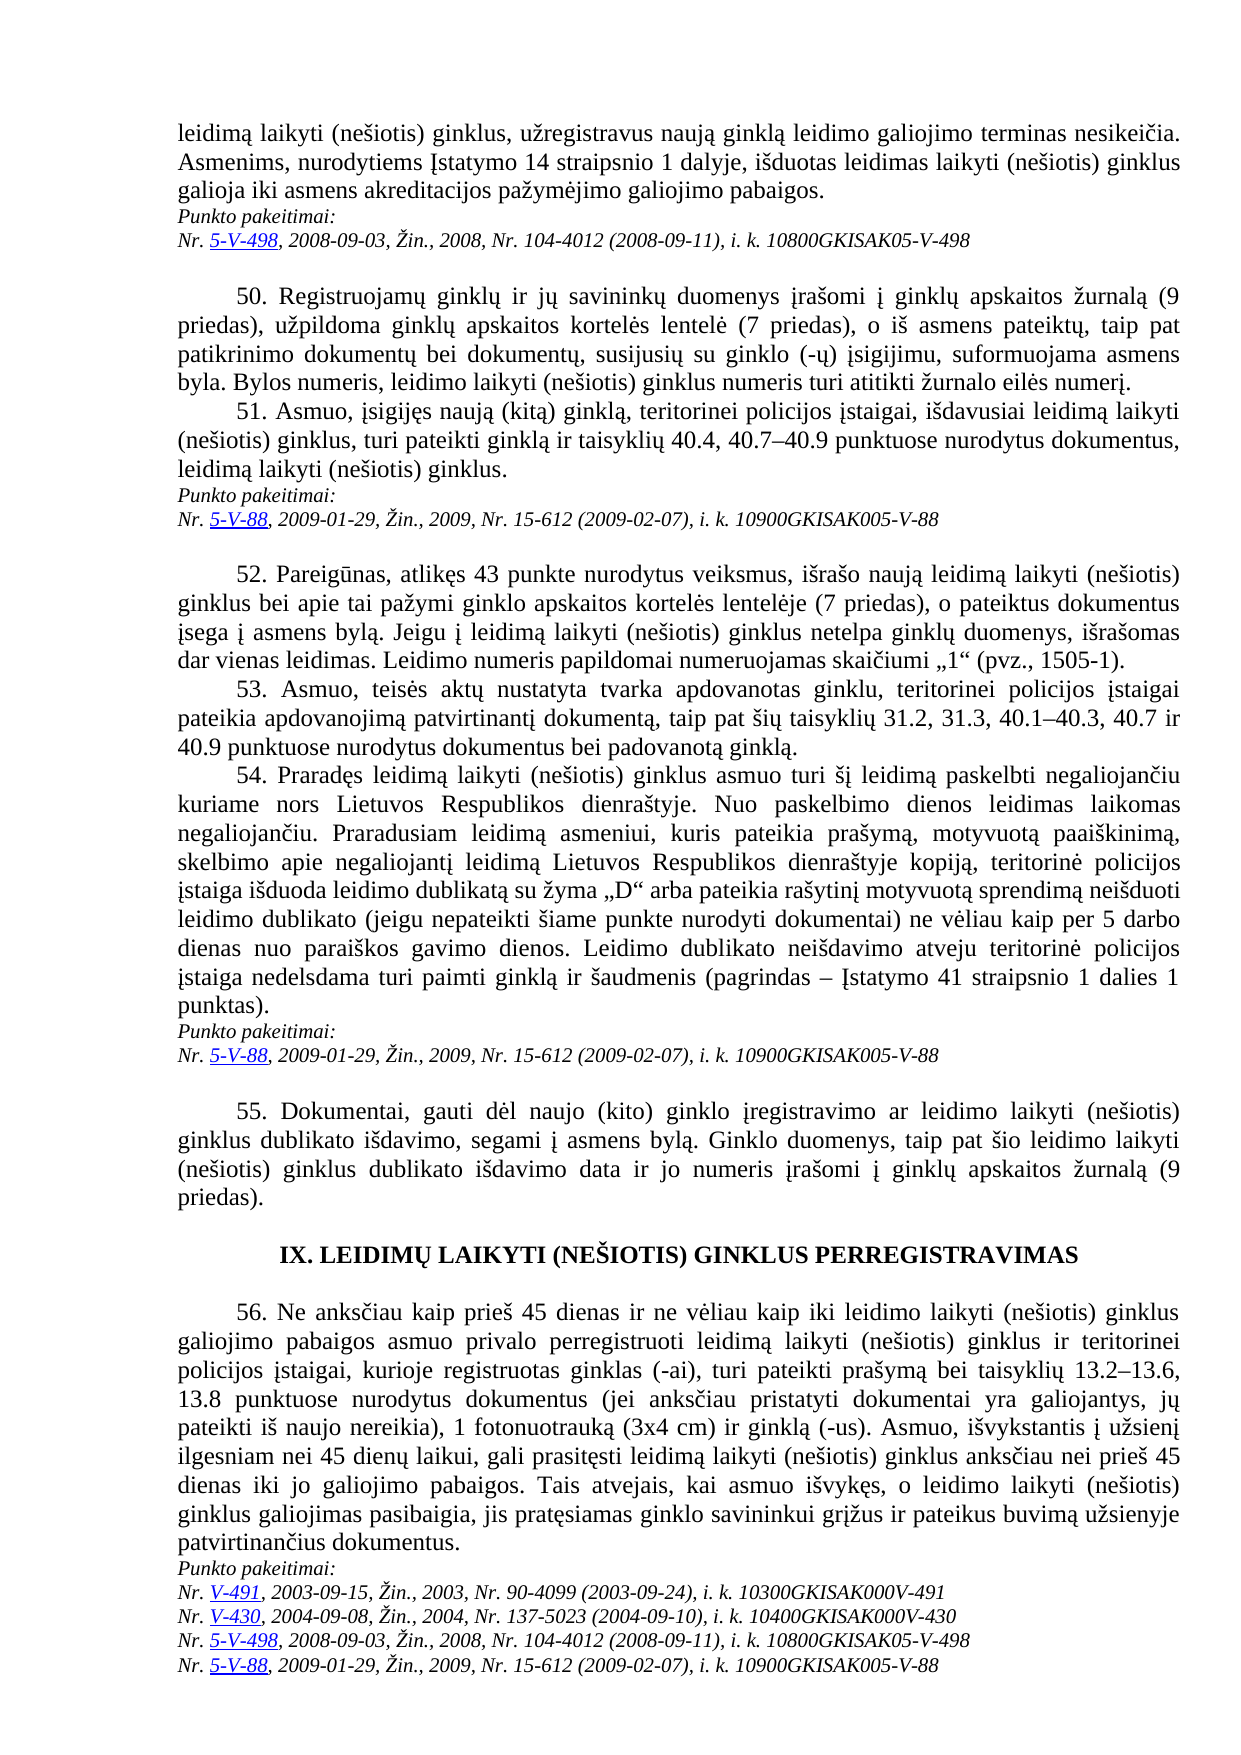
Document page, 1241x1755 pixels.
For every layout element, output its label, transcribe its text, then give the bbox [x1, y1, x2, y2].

text leidimą laikyti (nešiotis) ginklus, užregistravus naują ginklą leidimo galiojimo terminas nesikeičia. Asmenims, nurodytiems Įstatymo 14 straipsnio 1 dalyje, išduotas leidimas laikyti (nešiotis) ginklus galioja iki asmens akreditacijos pažymėjimo galiojimo pabaigos. [177, 118, 1181, 204]
text Nr. 5-V-88, 2009-01-29, Žin., 2009, Nr. 15-612 (2009-02-07), i. k. 10900GKISAK005-V-88 [177, 507, 1181, 531]
text Punkto pakeitimai: [177, 1556, 1181, 1580]
text 52. Pareigūnas, atlikęs 43 punkte nurodytus veiksmus, išrašo naują leidimą laikyti (nešiotis) ginklus bei apie tai pažymi ginklo apskaitos kortelės lentelėje (7 priedas), o pateiktus dokumentus įsega į asmens bylą. Jeigu į leidimą laikyti (nešiotis) ginklus netelpa ginklų duomenys, išrašomas dar vienas leidimas. Leidimo numeris papildomai numeruojamas skaičiumi „1“ (pvz., 1505-1). [177, 559, 1181, 674]
text 51. Asmuo, įsigijęs naują (kitą) ginklą, teritorinei policijos įstaigai, išdavusiai leidimą laikyti (nešiotis) ginklus, turi pateikti ginklą ir taisyklių 40.4, 40.7–40.9 punktuose nurodytus dokumentus, leidimą laikyti (nešiotis) ginklus. [177, 396, 1181, 482]
text 55. Dokumentai, gauti dėl naujo (kito) ginklo įregistravimo ar leidimo laikyti (nešiotis) ginklus dublikato išdavimo, segami į asmens bylą. Ginklo duomenys, taip pat šio leidimo laikyti (nešiotis) ginklus dublikato išdavimo data ir jo numeris įrašomi į ginklų apskaitos žurnalą (9 priedas). [177, 1096, 1181, 1211]
text 50. Registruojamų ginklų ir jų savininkų duomenys įrašomi į ginklų apskaitos žurnalą (9 priedas), užpildoma ginklų apskaitos kortelės lentelė (7 priedas), o iš asmens pateiktų, taip pat patikrinimo dokumentų bei dokumentų, susijusių su ginklo (-ų) įsigijimu, suformuojama asmens byla. Bylos numeris, leidimo laikyti (nešiotis) ginklus numeris turi atitikti žurnalo eilės numerį. [177, 281, 1181, 396]
text IX. LEIDIMŲ LAIKYTI (NEŠIOTIS) GINKLUS PERREGISTRAVIMAS [177, 1240, 1181, 1269]
text 54. Praradęs leidimą laikyti (nešiotis) ginklus asmuo turi šį leidimą paskelbti negaliojančiu kuriame nors Lietuvos Respublikos dienraštyje. Nuo paskelbimo dienos leidimas laikomas negaliojančiu. Praradusiam leidimą asmeniui, kuris pateikia prašymą, motyvuotą paaiškinimą, skelbimo apie negaliojantį leidimą Lietuvos Respublikos dienraštyje kopiją, teritorinė policijos įstaiga išduoda leidimo dublikatą su žyma „D“ arba pateikia rašytinį motyvuotą sprendimą neišduoti leidimo dublikato (jeigu nepateikti šiame punkte nurodyti dokumentai) ne vėliau kaip per 5 darbo dienas nuo paraiškos gavimo dienos. Leidimo dublikato neišdavimo atveju teritorinė policijos įstaiga nedelsdama turi paimti ginklą ir šaudmenis (pagrindas – Įstatymo 41 straipsnio 1 dalies 1 punktas). [177, 761, 1181, 1019]
text Nr. V-491, 2003-09-15, Žin., 2003, Nr. 90-4099 (2003-09-24), i. k. 10300GKISAK000V-491 [177, 1580, 1181, 1604]
text Nr. 5-V-498, 2008-09-03, Žin., 2008, Nr. 104-4012 (2008-09-11), i. k. 10800GKISAK05-V-498 [177, 1628, 1181, 1652]
text Punkto pakeitimai: [177, 482, 1181, 507]
text Punkto pakeitimai: [177, 204, 1181, 228]
text Nr. 5-V-88, 2009-01-29, Žin., 2009, Nr. 15-612 (2009-02-07), i. k. 10900GKISAK005-V-88 [177, 1043, 1181, 1067]
text 56. Ne anksčiau kaip prieš 45 dienas ir ne vėliau kaip iki leidimo laikyti (nešiotis) ginklus galiojimo pabaigos asmuo privalo perregistruoti leidimą laikyti (nešiotis) ginklus ir teritorinei policijos įstaigai, kurioje registruotas ginklas (-ai), turi pateikti prašymą bei taisyklių 13.2–13.6, 13.8 punktuose nurodytus dokumentus (jei anksčiau pristatyti dokumentai yra galiojantys, jų pateikti iš naujo nereikia), 1 fotonuotrauką (3x4 cm) ir ginklą (-us). Asmuo, išvykstantis į užsienį ilgesniam nei 45 dienų laikui, gali prasitęsti leidimą laikyti (nešiotis) ginklus anksčiau nei prieš 45 dienas iki jo galiojimo pabaigos. Tais atvejais, kai asmuo išvykęs, o leidimo laikyti (nešiotis) ginklus galiojimas pasibaigia, jis pratęsiamas ginklo savininkui grįžus ir pateikus buvimą užsienyje patvirtinančius dokumentus. [177, 1297, 1181, 1556]
text Nr. 5-V-498, 2008-09-03, Žin., 2008, Nr. 104-4012 (2008-09-11), i. k. 10800GKISAK05-V-498 [177, 228, 1181, 252]
text Nr. 5-V-88, 2009-01-29, Žin., 2009, Nr. 15-612 (2009-02-07), i. k. 10900GKISAK005-V-88 [177, 1652, 1181, 1677]
text 53. Asmuo, teisės aktų nustatyta tvarka apdovanotas ginklu, teritorinei policijos įstaigai pateikia apdovanojimą patvirtinantį dokumentą, taip pat šių taisyklių 31.2, 31.3, 40.1–40.3, 40.7 ir 40.9 punktuose nurodytus dokumentus bei padovanotą ginklą. [177, 674, 1181, 761]
text Punkto pakeitimai: [177, 1019, 1181, 1043]
text Nr. V-430, 2004-09-08, Žin., 2004, Nr. 137-5023 (2004-09-10), i. k. 10400GKISAK000V-430 [177, 1604, 1181, 1628]
